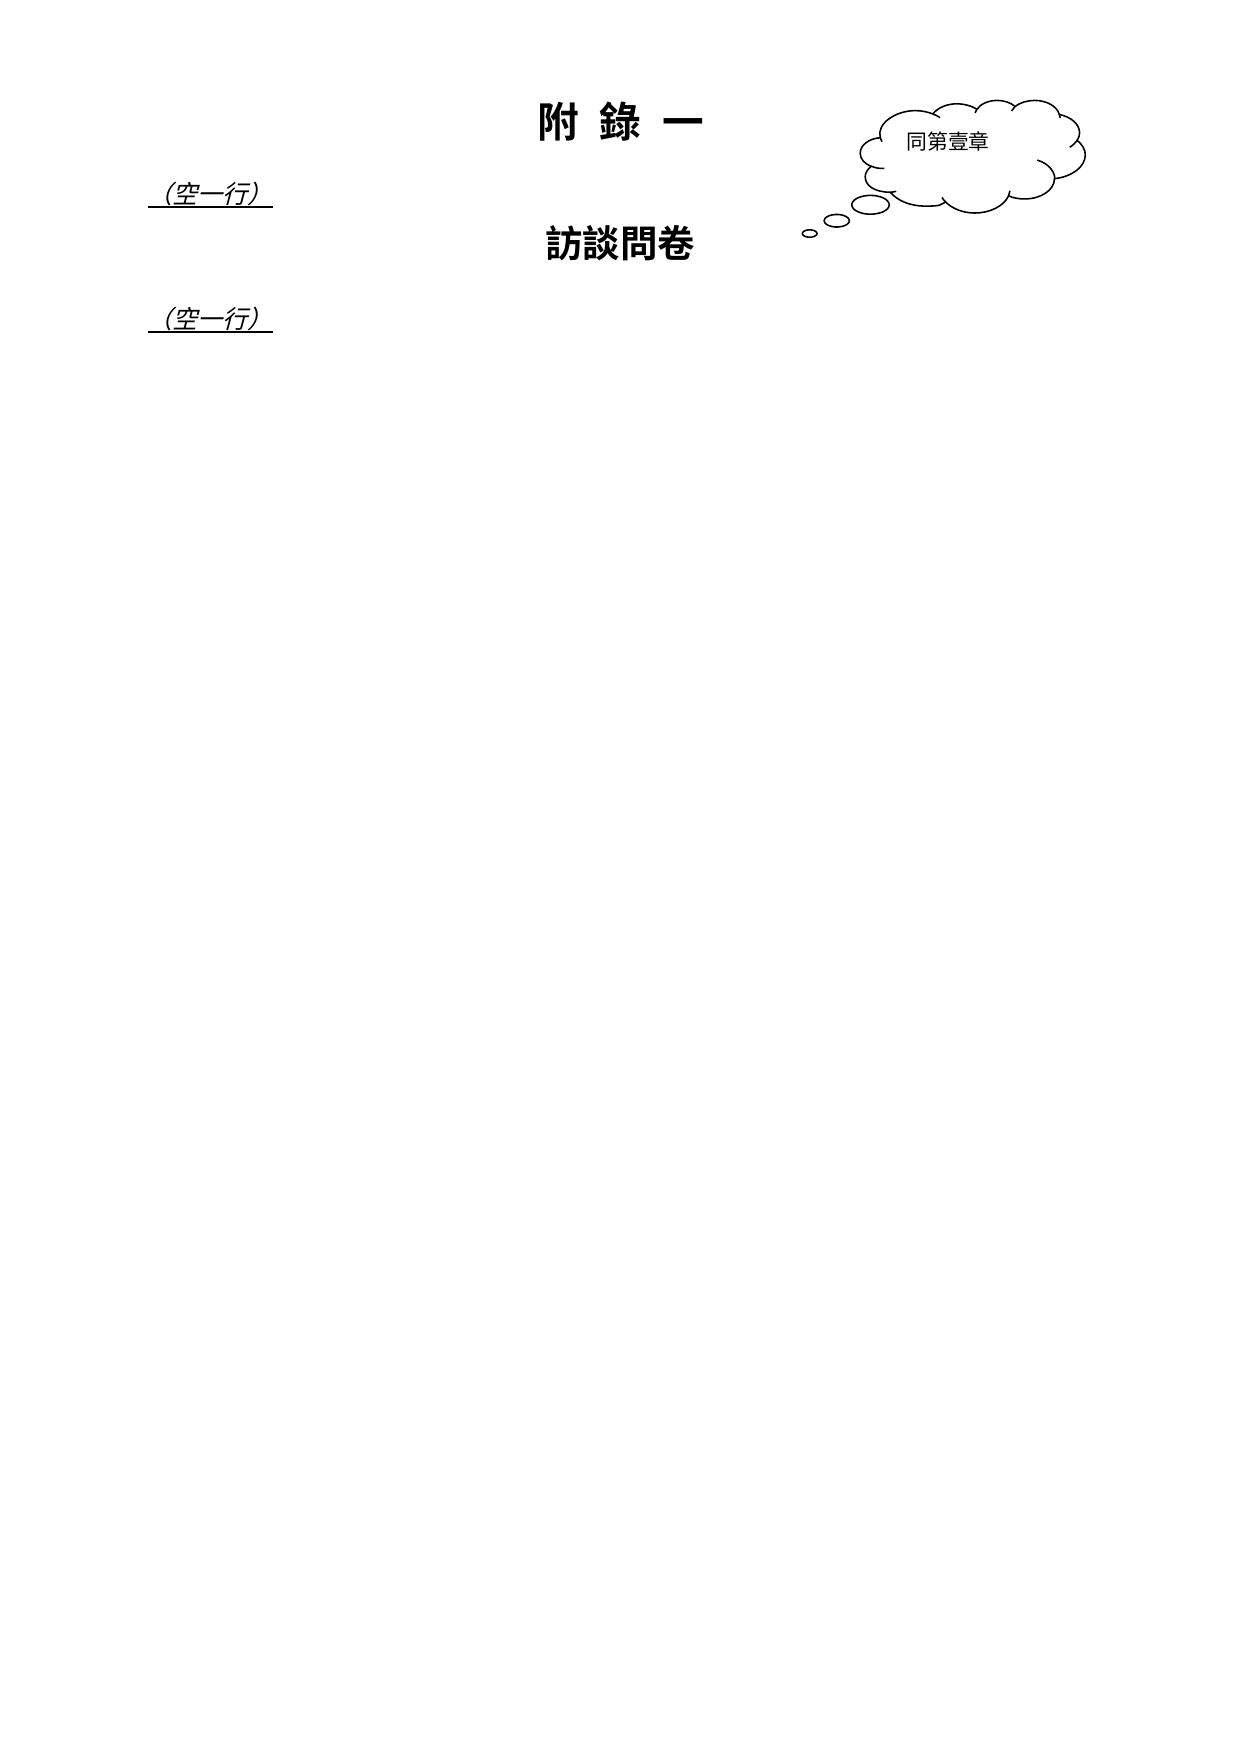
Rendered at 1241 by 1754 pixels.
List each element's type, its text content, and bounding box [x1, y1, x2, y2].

text （空一行） [148, 276, 1092, 339]
text 訪談問卷 [148, 214, 1092, 268]
text 附 錄 一 [148, 89, 1092, 149]
text [984, 151, 1092, 214]
text （空一行） [148, 151, 966, 214]
